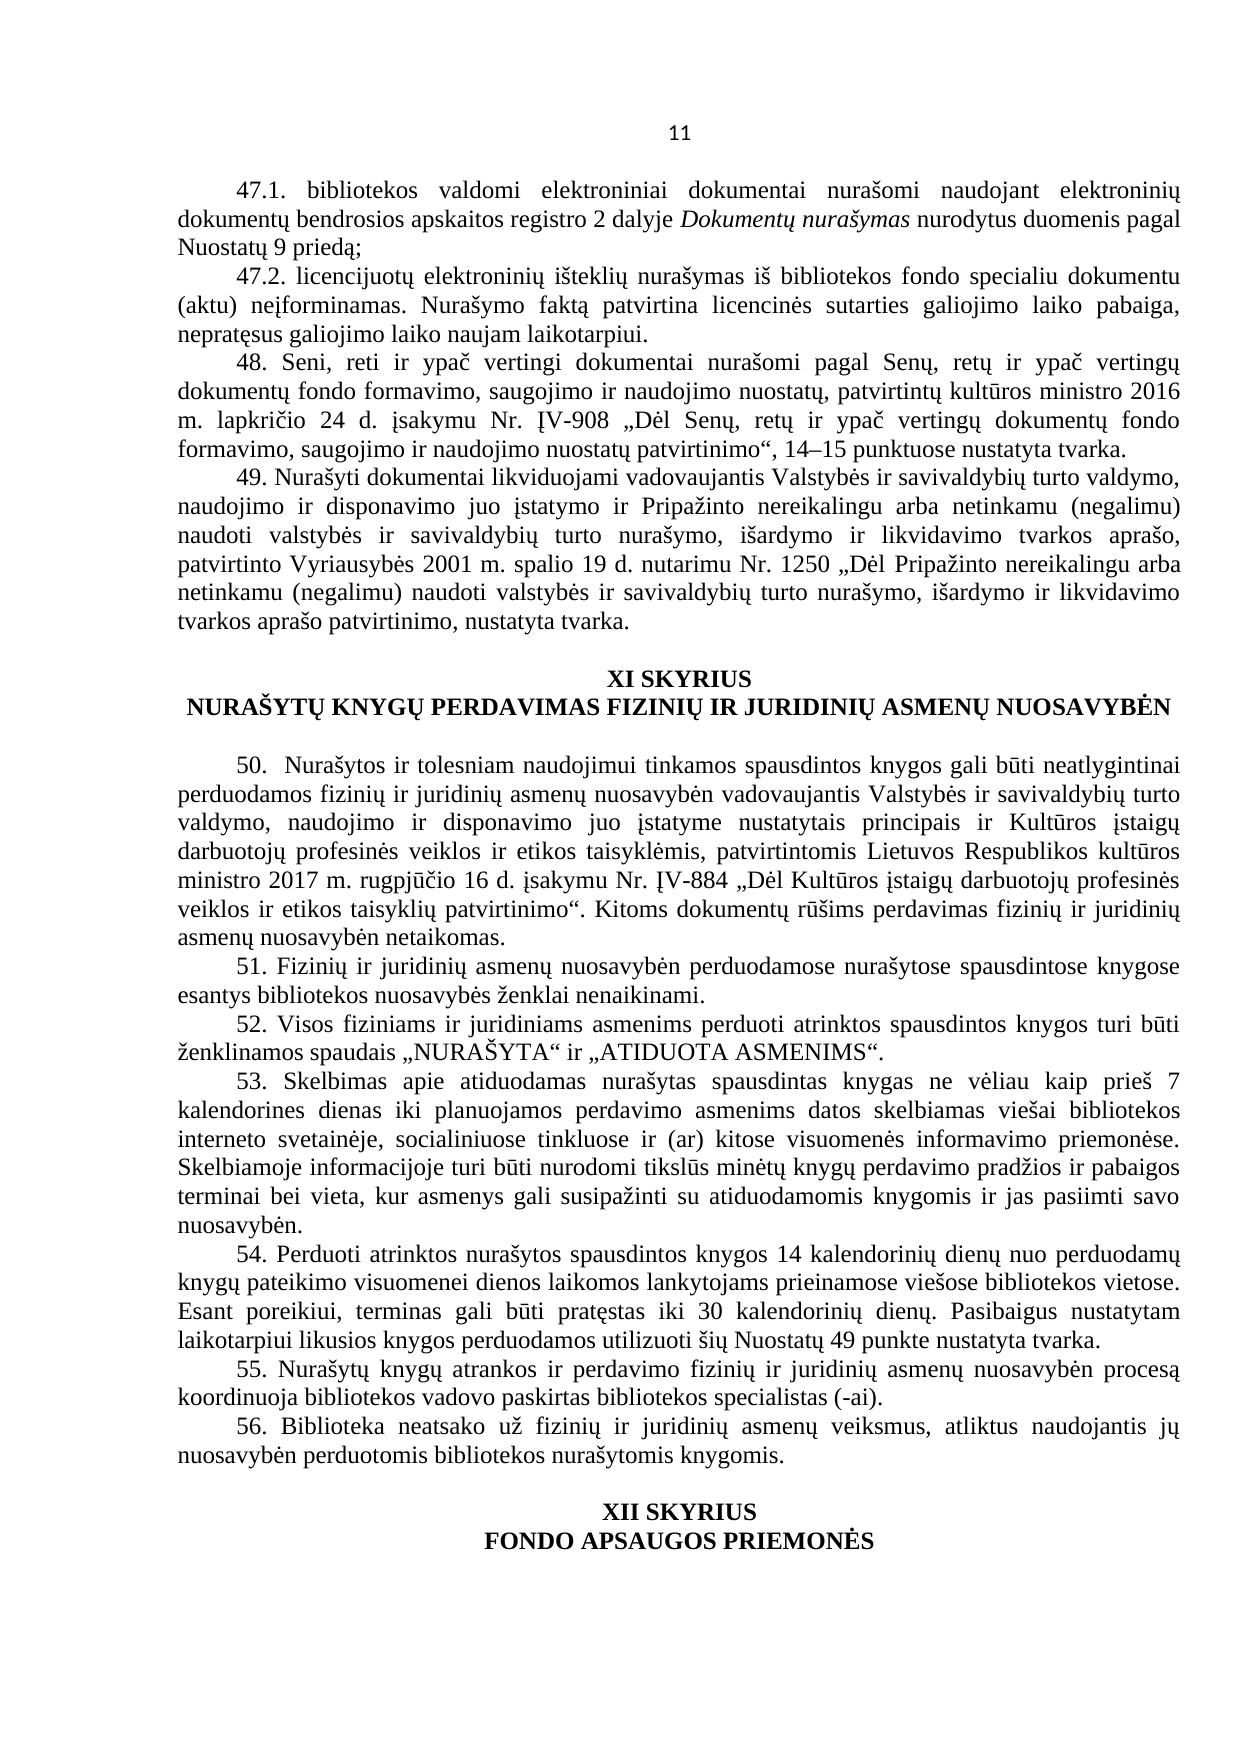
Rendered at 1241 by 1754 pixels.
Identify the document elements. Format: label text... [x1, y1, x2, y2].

text 56. Biblioteka neatsako už fizinių ir juridinių asmenų veiksmus, atliktus naudojantis jų nuosavybėn perduotomis bibliotekos nurašytomis knygomis. [177, 1411, 1181, 1469]
text FONDO APSAUGOS PRIEMONĖS [177, 1526, 1181, 1555]
text 53. Skelbimas apie atiduodamas nurašytas spausdintas knygas ne vėliau kaip prieš 7 kalendorines dienas iki planuojamos perdavimo asmenims datos skelbiamas viešai bibliotekos interneto svetainėje, socialiniuose tinkluose ir (ar) kitose visuomenės informavimo priemonėse. Skelbiamoje informacijoje turi būti nurodomi tikslūs minėtų knygų perdavimo pradžios ir pabaigos terminai bei vieta, kur asmenys gali susipažinti su atiduodamomis knygomis ir jas pasiimti savo nuosavybėn. [177, 1066, 1181, 1239]
text 55. Nurašytų knygų atrankos ir perdavimo fizinių ir juridinių asmenų nuosavybėn procesą koordinuoja bibliotekos vadovo paskirtas bibliotekos specialistas (-ai). [177, 1354, 1181, 1411]
text 47.1. bibliotekos valdomi elektroniniai dokumentai nurašomi naudojant elektroninių dokumentų bendrosios apskaitos registro 2 dalyje Dokumentų nurašymas nurodytus duomenis pagal Nuostatų 9 priedą; [177, 175, 1181, 261]
text 50. Nurašytos ir tolesniam naudojimui tinkamos spausdintos knygos gali būti neatlygintinai perduodamos fizinių ir juridinių asmenų nuosavybėn vadovaujantis Valstybės ir savivaldybių turto valdymo, naudojimo ir disponavimo juo įstatyme nustatytais principais ir Kultūros įstaigų darbuotojų profesinės veiklos ir etikos taisyklėmis, patvirtintomis Lietuvos Respublikos kultūros ministro 2017 m. rugpjūčio 16 d. įsakymu Nr. ĮV-884 „Dėl Kultūros įstaigų darbuotojų profesinės veiklos ir etikos taisyklių patvirtinimo“. Kitoms dokumentų rūšims perdavimas fizinių ir juridinių asmenų nuosavybėn netaikomas. [177, 750, 1181, 951]
text XII SKYRIUS [177, 1497, 1181, 1526]
text 54. Perduoti atrinktos nurašytos spausdintos knygos 14 kalendorinių dienų nuo perduodamų knygų pateikimo visuomenei dienos laikomos lankytojams prieinamose viešose bibliotekos vietose. Esant poreikiui, terminas gali būti pratęstas iki 30 kalendorinių dienų. Pasibaigus nustatytam laikotarpiui likusios knygos perduodamos utilizuoti šių Nuostatų 49 punkte nustatyta tvarka. [177, 1239, 1181, 1354]
text 52. Visos fiziniams ir juridiniams asmenims perduoti atrinktos spausdintos knygos turi būti ženklinamos spaudais „Nurašyta“ ir „Atiduota asmenims“. [177, 1009, 1181, 1066]
text NURAŠYTŲ KNYGŲ PERDAVIMAS FIZINIŲ IR JURIDINIŲ ASMENŲ NUOSAVYBĖN [177, 692, 1181, 721]
text 51. Fizinių ir juridinių asmenų nuosavybėn perduodamose nurašytose spausdintose knygose esantys bibliotekos nuosavybės ženklai nenaikinami. [177, 951, 1181, 1009]
text 49. Nurašyti dokumentai likviduojami vadovaujantis Valstybės ir savivaldybių turto valdymo, naudojimo ir disponavimo juo įstatymo ir Pripažinto nereikalingu arba netinkamu (negalimu) naudoti valstybės ir savivaldybių turto nurašymo, išardymo ir likvidavimo tvarkos aprašo, patvirtinto Vyriausybės 2001 m. spalio 19 d. nutarimu Nr. 1250 „Dėl Pripažinto nereikalingu arba netinkamu (negalimu) naudoti valstybės ir savivaldybių turto nurašymo, išardymo ir likvidavimo tvarkos aprašo patvirtinimo, nustatyta tvarka. [177, 462, 1181, 635]
text XI SKYRIUS [177, 664, 1181, 692]
text 48. Seni, reti ir ypač vertingi dokumentai nurašomi pagal Senų, retų ir ypač vertingų dokumentų fondo formavimo, saugojimo ir naudojimo nuostatų, patvirtintų kultūros ministro 2016 m. lapkričio 24 d. įsakymu Nr. ĮV-908 „Dėl Senų, retų ir ypač vertingų dokumentų fondo formavimo, saugojimo ir naudojimo nuostatų patvirtinimo“, 14–15 punktuose nustatyta tvarka. [177, 347, 1181, 462]
text 47.2. licencijuotų elektroninių išteklių nurašymas iš bibliotekos fondo specialiu dokumentu (aktu) neįforminamas. Nurašymo faktą patvirtina licencinės sutarties galiojimo laiko pabaiga, nepratęsus galiojimo laiko naujam laikotarpiui. [177, 261, 1181, 347]
